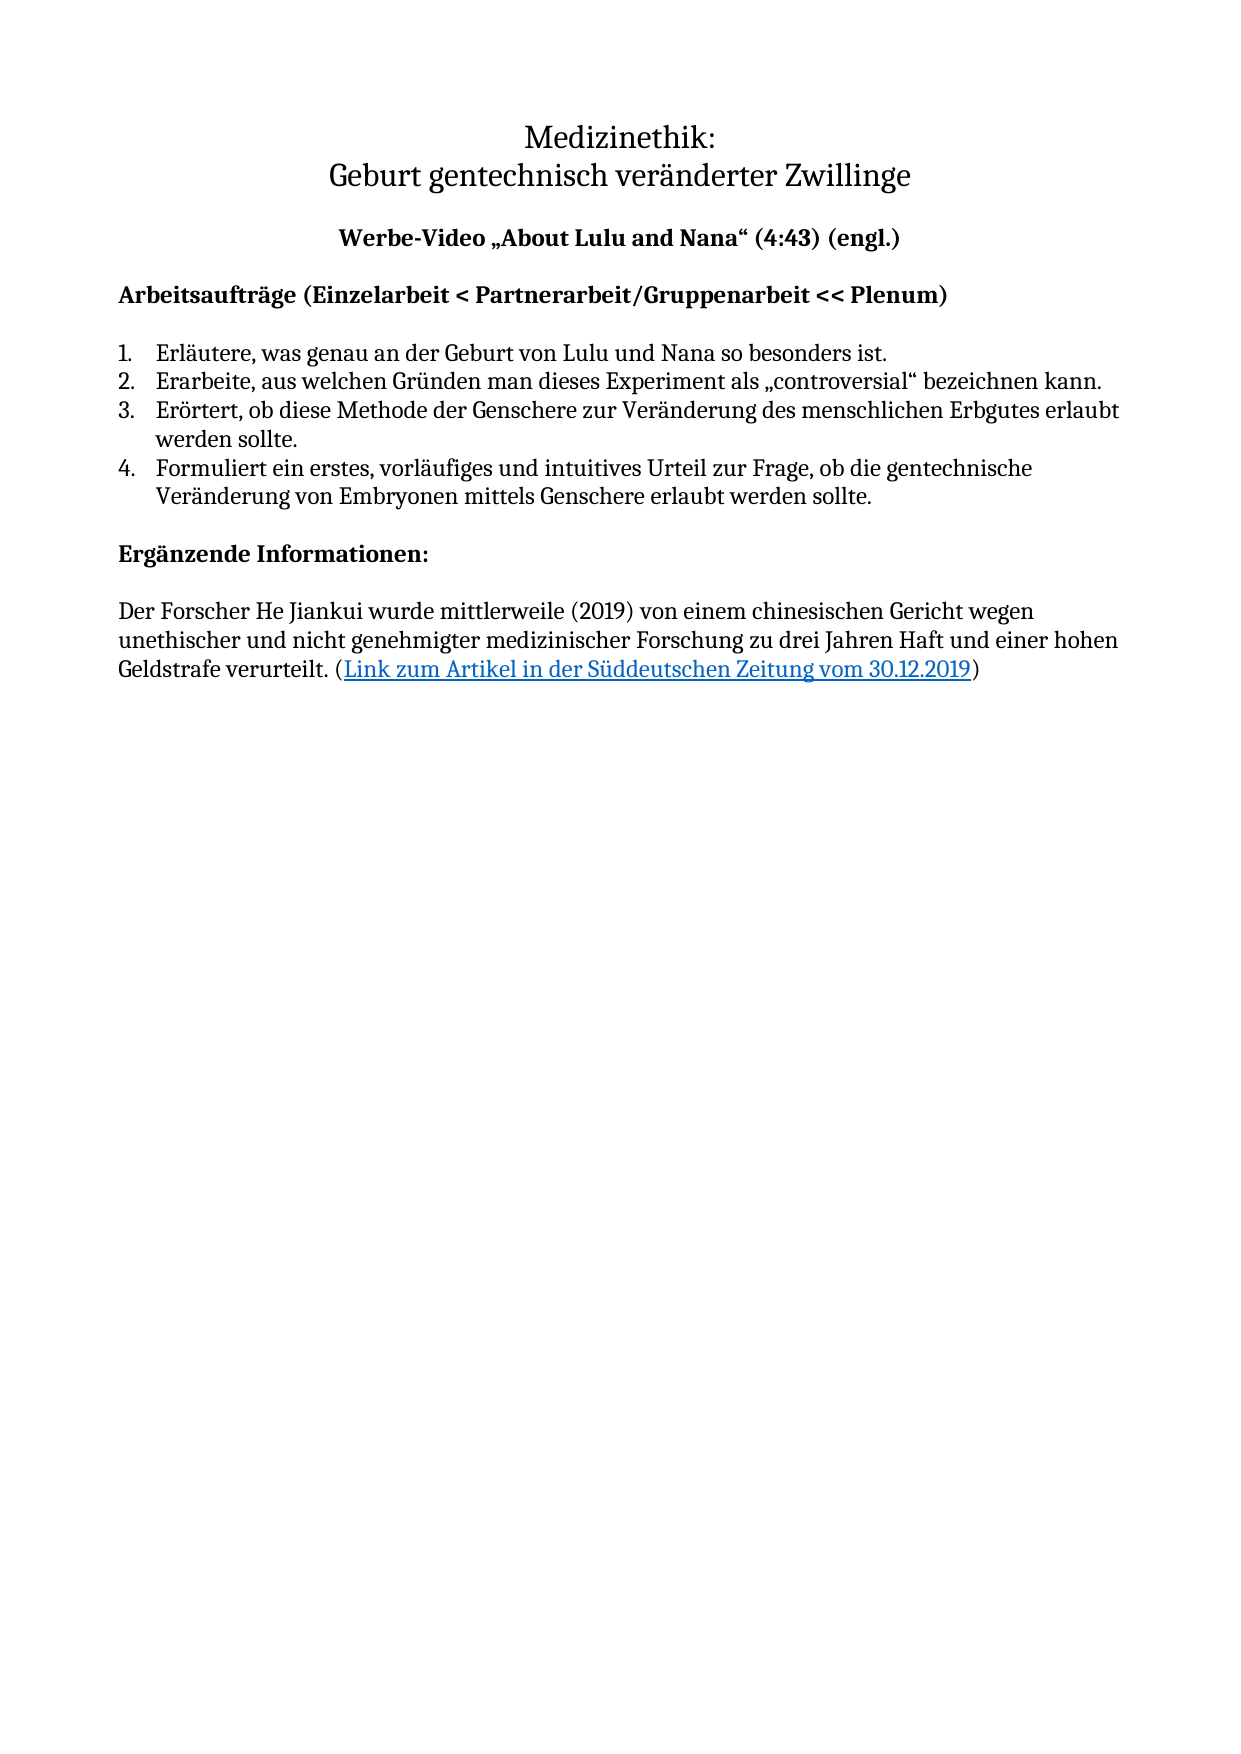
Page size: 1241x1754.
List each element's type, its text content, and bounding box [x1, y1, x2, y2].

list Erarbeite, aus welchen Gründen man dieses Experiment als „controversial“ bezeichnen kann. [118, 367, 1122, 396]
text Geburt gentechnisch veränderter Zwillinge [118, 156, 1122, 195]
text Arbeitsaufträge (Einzelarbeit < Partnerarbeit/Gruppenarbeit << Plenum) [118, 281, 1122, 310]
text Der Forscher He Jiankui wurde mittlerweile (2019) von einem chinesischen Gericht wegen unethischer und nicht genehmigter medizinischer Forschung zu drei Jahren Haft und einer hohen Geldstrafe verurteilt. (Link zum Artikel in der Süddeutschen Zeitung vom 30.12.2019) [118, 597, 1122, 683]
list Formuliert ein erstes, vorläufiges und intuitives Urteil zur Frage, ob die gentechnische Veränderung von Embryonen mittels Genschere erlaubt werden sollte. [118, 453, 1122, 511]
text Werbe-Video „About Lulu and Nana“ (4:43) (engl.) [118, 223, 1122, 252]
list Erläutere, was genau an der Geburt von Lulu und Nana so besonders ist. [118, 338, 1122, 367]
list Erörtert, ob diese Methode der Genschere zur Veränderung des menschlichen Erbgutes erlaubt werden sollte. [118, 396, 1122, 453]
text Ergänzende Informationen: [118, 540, 1122, 568]
text Medizinethik: [118, 118, 1122, 156]
